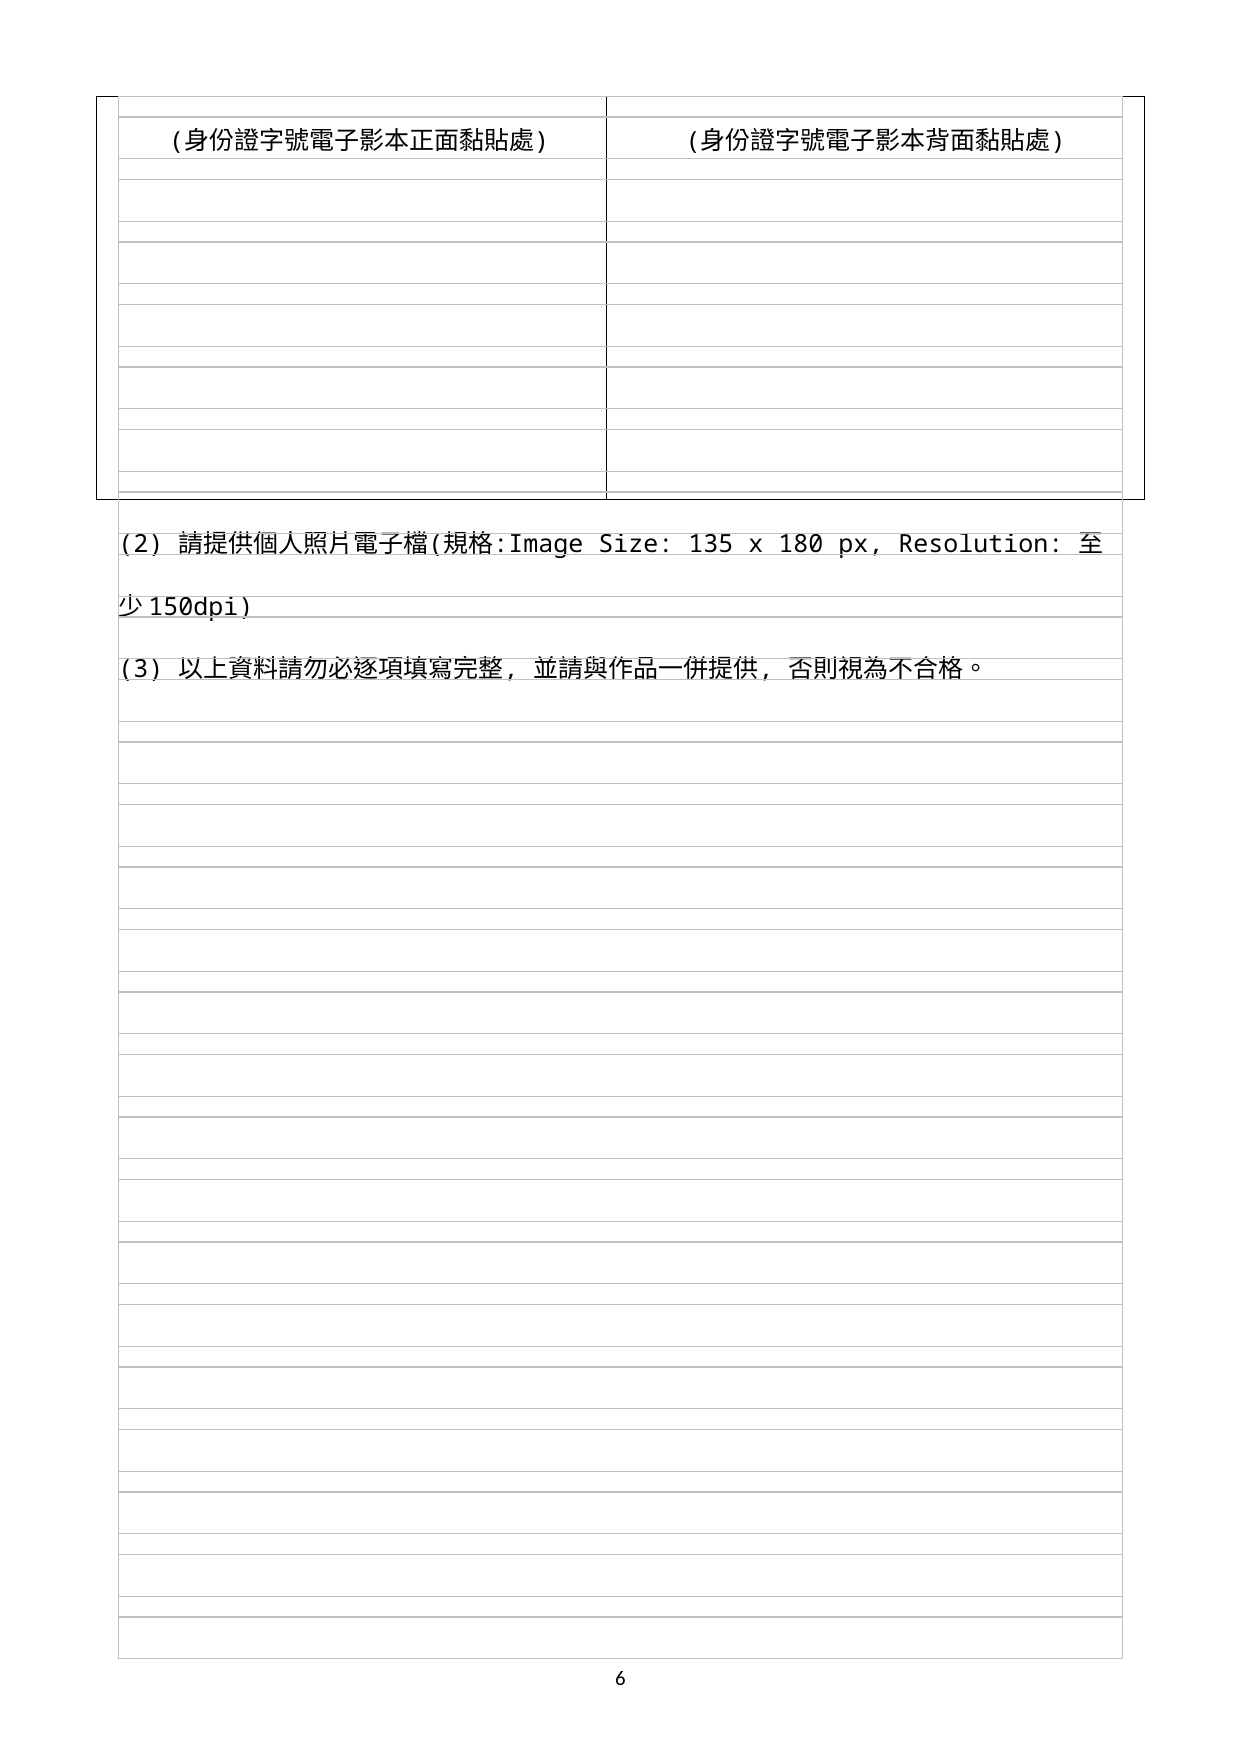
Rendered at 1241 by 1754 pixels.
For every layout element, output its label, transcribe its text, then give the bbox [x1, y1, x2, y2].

table_cell [607, 97, 1122, 116]
text (3) 以上資料請勿必逐項填寫完整, 並請與作品一併提供, 否則視為不合格。 [119, 680, 1122, 688]
text (2) 請提供個人照片電子檔(規格:Image Size: 135 x 180 px, Resolution: 至少150dpi) [119, 597, 246, 616]
table_cell (身份證字號電子影本背面黏貼處) [607, 118, 1122, 158]
table_cell [119, 493, 606, 499]
table_cell [119, 284, 606, 304]
table_cell [607, 493, 1122, 499]
text (2) 請提供個人照片電子檔(規格:Image Size: 135 x 180 px, Resolution: 至少150dpi) [486, 534, 1122, 554]
table_cell [119, 368, 606, 408]
table_cell [607, 222, 1122, 241]
table_cell [607, 430, 1122, 471]
text (3) 以上資料請勿必逐項填寫完整, 並請與作品一併提供, 否則視為不合格。 [622, 659, 688, 679]
text (2) 請提供個人照片電子檔(規格:Image Size: 135 x 180 px, Resolution: 至少150dpi) [119, 500, 1122, 533]
table_cell [97, 97, 118, 499]
text (3) 以上資料請勿必逐項填寫完整, 並請與作品一併提供, 否則視為不合格。 [119, 625, 1122, 658]
table_cell [607, 305, 1122, 346]
table_cell [607, 368, 1122, 408]
table_cell [607, 472, 1122, 491]
table_cell [119, 472, 606, 491]
table_cell [119, 222, 606, 241]
table_cell [607, 284, 1122, 304]
text (3) 以上資料請勿必逐項填寫完整, 並請與作品一併提供, 否則視為不合格。 [155, 659, 197, 679]
table_cell [1123, 97, 1144, 499]
table_cell (身份證字號電子影本正面黏貼處) [119, 118, 606, 158]
text (2) 請提供個人照片電子檔(規格:Image Size: 135 x 180 px, Resolution: 至少150dpi) [119, 618, 1122, 625]
table_cell [607, 243, 1122, 283]
table_cell [607, 159, 1122, 179]
table_cell [607, 409, 1122, 429]
text (3) 以上資料請勿必逐項填寫完整, 並請與作品一併提供, 否則視為不合格。 [274, 659, 319, 679]
table_cell [119, 243, 606, 283]
text (3) 以上資料請勿必逐項填寫完整, 並請與作品一併提供, 否則視為不合格。 [196, 659, 243, 679]
table_cell [119, 159, 606, 179]
text (3) 以上資料請勿必逐項填寫完整, 並請與作品一併提供, 否則視為不合格。 [419, 659, 591, 679]
table_cell [119, 305, 606, 346]
table_cell [119, 97, 606, 116]
text (3) 以上資料請勿必逐項填寫完整, 並請與作品一併提供, 否則視為不合格。 [357, 659, 416, 679]
text (3) 以上資料請勿必逐項填寫完整, 並請與作品一併提供, 否則視為不合格。 [956, 659, 1122, 679]
text (3) 以上資料請勿必逐項填寫完整, 並請與作品一併提供, 否則視為不合格。 [902, 659, 943, 679]
table_cell [119, 430, 606, 471]
text (2) 請提供個人照片電子檔(規格:Image Size: 135 x 180 px, Resolution: 至少150dpi) [245, 597, 1122, 616]
text (2) 請提供個人照片電子檔(規格:Image Size: 135 x 180 px, Resolution: 至少150dpi) [119, 555, 1122, 596]
table_cell [119, 409, 606, 429]
text (3) 以上資料請勿必逐項填寫完整, 並請與作品一併提供, 否則視為不合格。 [739, 659, 834, 679]
table_cell [607, 347, 1122, 366]
table_cell [119, 347, 606, 366]
table_cell [607, 180, 1122, 221]
table_cell [119, 180, 606, 221]
